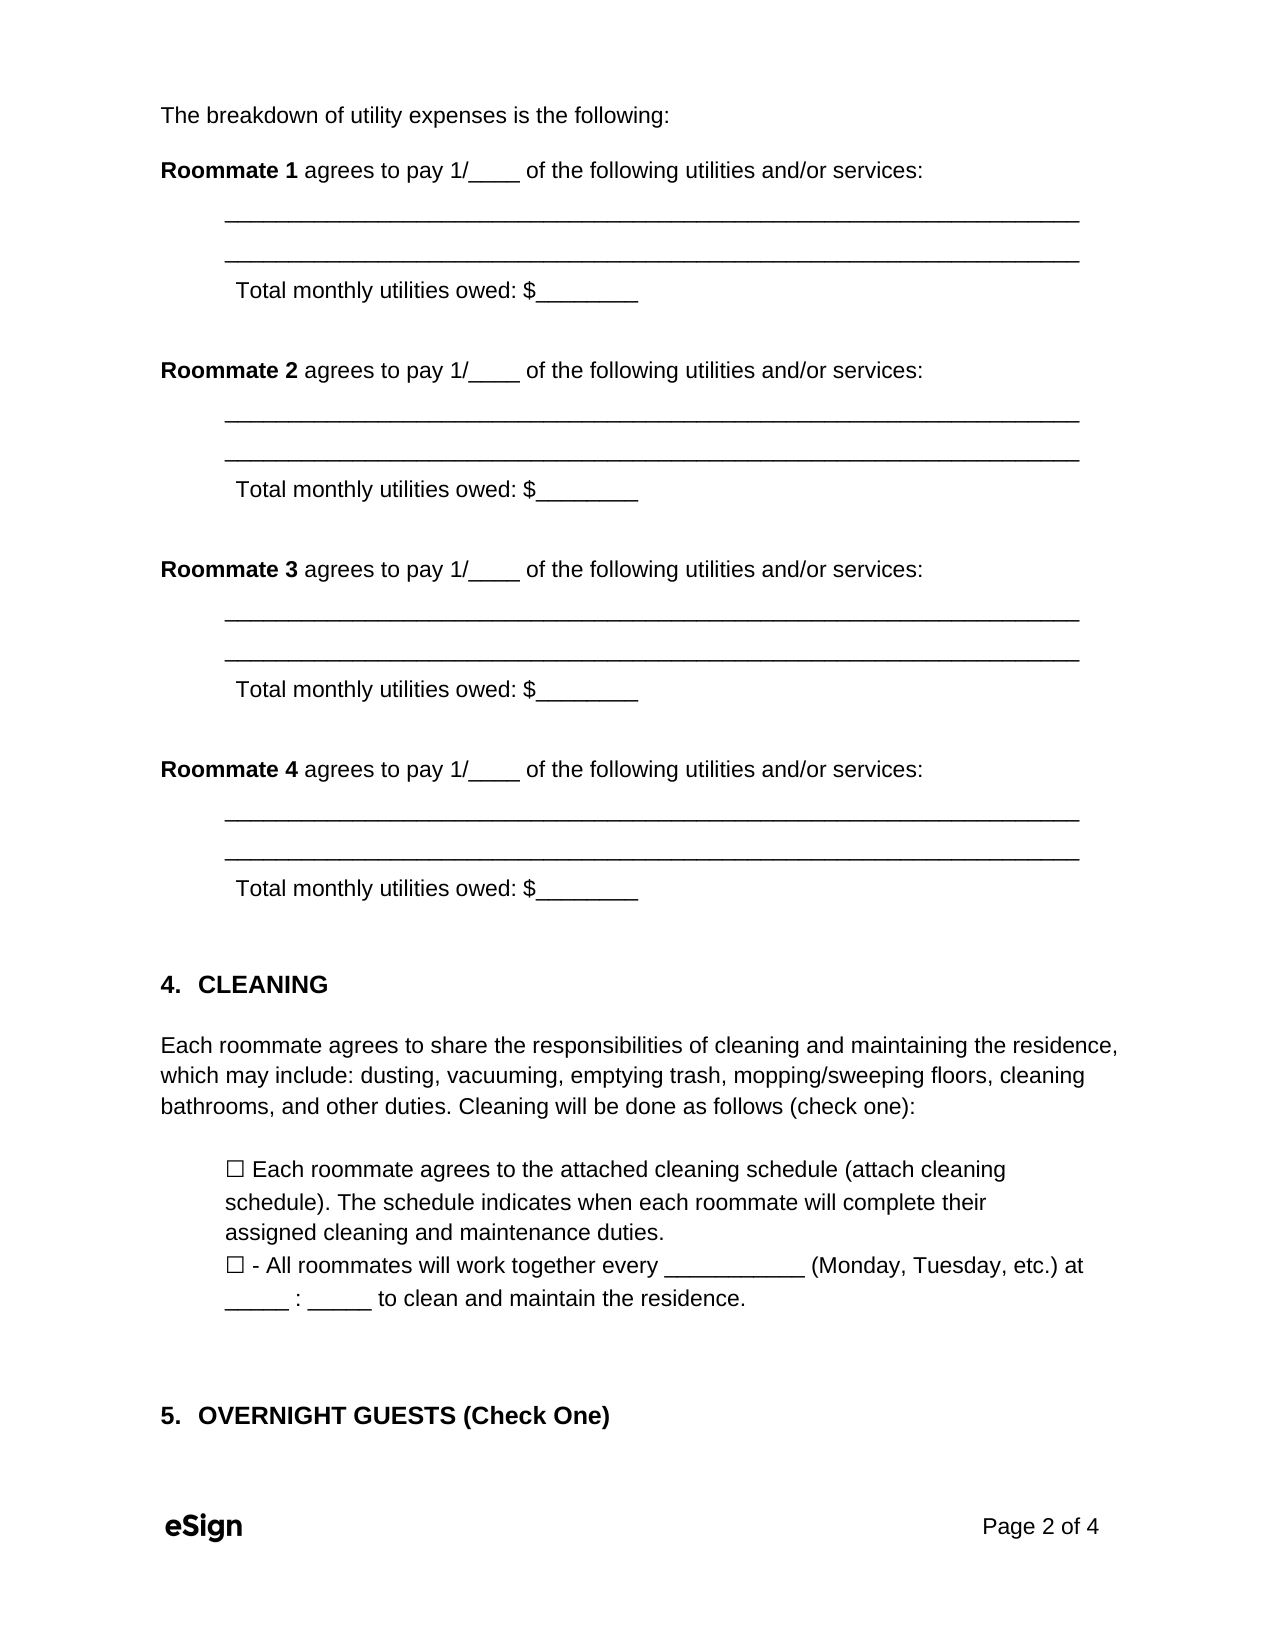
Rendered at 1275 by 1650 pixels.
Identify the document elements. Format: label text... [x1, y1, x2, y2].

text ___________________________________________________________________ [225, 197, 1125, 223]
text Roommate 1 agrees to pay 1/____ of the following utilities and/or services: [160, 157, 1125, 183]
text Total monthly utilities owed: $________ [160, 277, 1125, 303]
text ___________________________________________________________________ [225, 796, 1125, 822]
list OVERNIGHT GUESTS (Check One) [160, 1401, 1125, 1430]
text ___________________________________________________________________ [225, 636, 1125, 662]
text Roommate 4 agrees to pay 1/____ of the following utilities and/or services: [160, 756, 1125, 782]
text Roommate 3 agrees to pay 1/____ of the following utilities and/or services: [160, 556, 1125, 582]
text ___________________________________________________________________ [225, 237, 1125, 263]
text ☐ - All roommates will work together every ___________ (Monday, Tuesday, etc.) at _____ : _____ to clean and maintain the residence. [225, 1249, 1125, 1311]
text ___________________________________________________________________ [225, 835, 1125, 862]
text assigned cleaning and maintenance duties. [225, 1219, 1125, 1246]
text ___________________________________________________________________ [225, 436, 1125, 463]
text ☐ Each roommate agrees to the attached cleaning schedule (attach cleaning [225, 1153, 1125, 1184]
text ___________________________________________________________________ [225, 596, 1125, 622]
text Roommate 2 agrees to pay 1/____ of the following utilities and/or services: [160, 357, 1125, 383]
text Total monthly utilities owed: $________ [160, 676, 1125, 702]
text Total monthly utilities owed: $________ [160, 875, 1125, 902]
text Total monthly utilities owed: $________ [160, 476, 1125, 503]
list CLEANING [160, 970, 1125, 999]
text schedule). The schedule indicates when each roommate will complete their [225, 1189, 1125, 1215]
text ___________________________________________________________________ [225, 397, 1125, 423]
text The breakdown of utility expenses is the following: [160, 102, 1125, 129]
text Each roommate agrees to share the responsibilities of cleaning and maintaining the residence, which may include: dusting, vacuuming, emptying trash, mopping/sweeping floors, cleaning bathrooms, and other duties. Cleaning will be done as follows (check one): [160, 1032, 1125, 1119]
